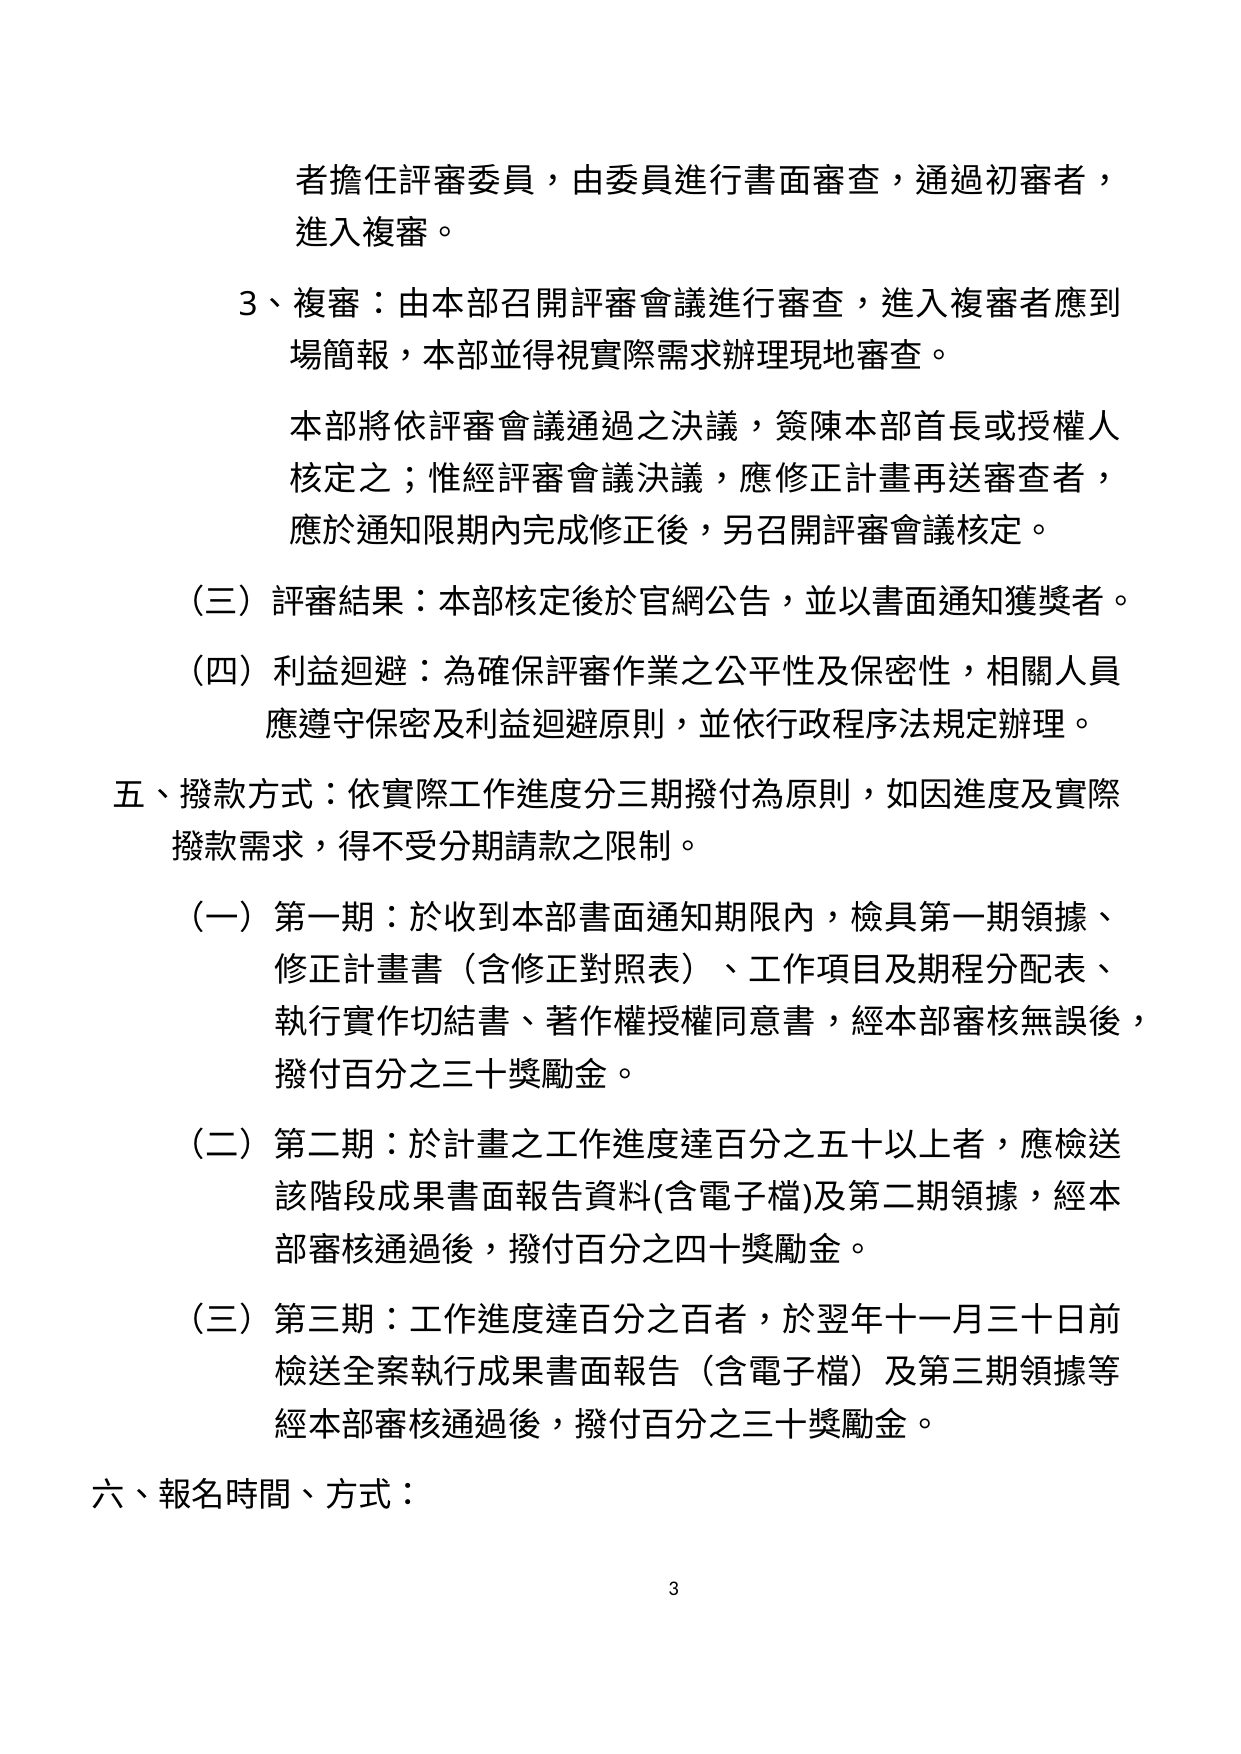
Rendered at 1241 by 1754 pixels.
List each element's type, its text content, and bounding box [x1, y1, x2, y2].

text 3、複審：由本部召開評審會議進行審查，進入複審者應到場簡報，本部並得視實際需求辦理現地審查。 [238, 273, 1122, 378]
text 五、撥款方式：依實際工作進度分三期撥付為原則，如因進度及實際撥款需求，得不受分期請款之限制。 [112, 765, 1122, 869]
text （三）第三期：工作進度達百分之百者，於翌年十一月三十日前檢送全案執行成果書面報告（含電子檔）及第三期領據等，經本部審核通過後，撥付百分之三十獎勵金。 [171, 1290, 1122, 1446]
text 本部將依評審會議通過之決議，簽陳本部首長或授權人核定之；惟經評審會議決議，應修正計畫再送審查者，應於通知限期內完成修正後，另召開評審會議核定。 [289, 396, 1122, 553]
text （一）第一期：於收到本部書面通知期限內，檢具第一期領據、修正計畫書（含修正對照表）、工作項目及期程分配表、執行實作切結書、著作權授權同意書，經本部審核無誤後，撥付百分之三十獎勵金。 [171, 888, 1122, 1096]
text 者擔任評審委員，由委員進行書面審查，通過初審者，進入複審。 [245, 151, 1122, 255]
text （四）利益迴避：為確保評審作業之公平性及保密性，相關人員應遵守保密及利益迴避原則，並依行政程序法規定辦理。 [171, 642, 1122, 746]
text （三）評審結果：本部核定後於官網公告，並以書面通知獲獎者。 [171, 571, 1122, 623]
text 六、報名時間、方式： [91, 1465, 1122, 1517]
text （二）第二期：於計畫之工作進度達百分之五十以上者，應檢送該階段成果書面報告資料(含電子檔)及第二期領據，經本部審核通過後，撥付百分之四十獎勵金。 [171, 1115, 1122, 1271]
